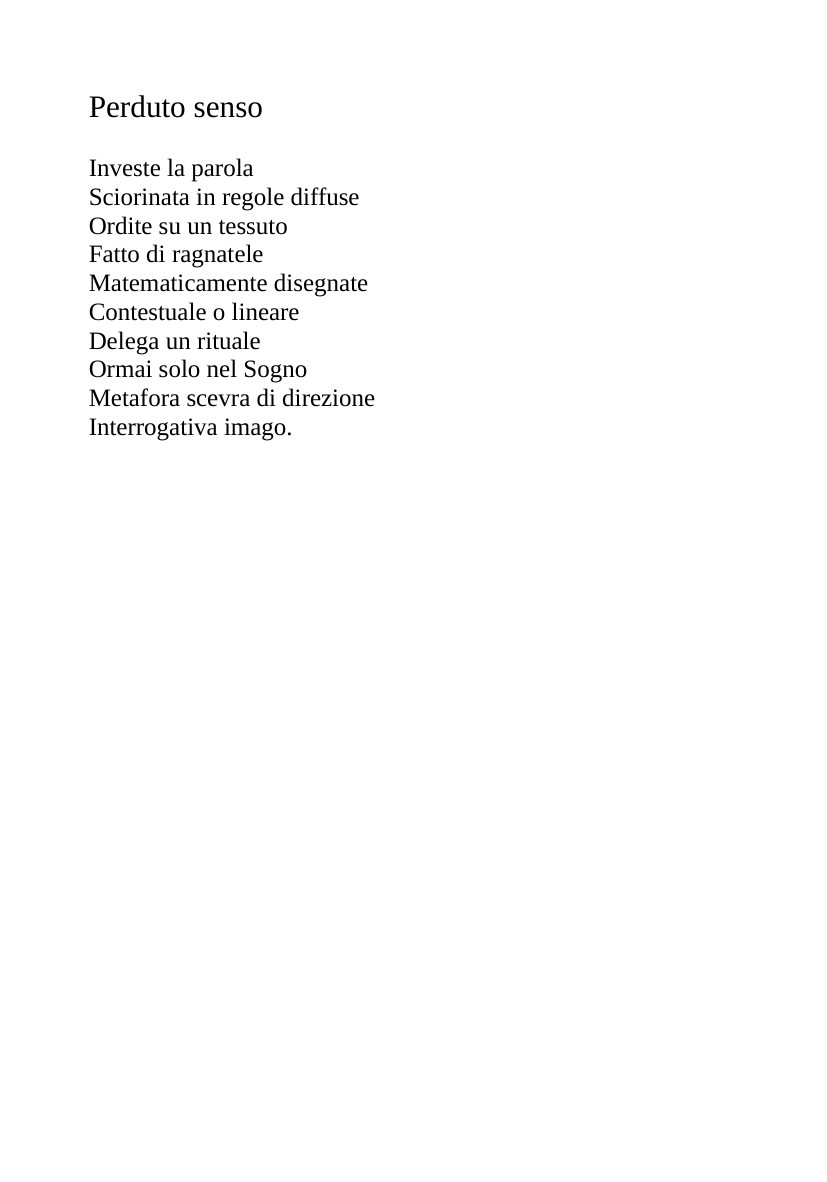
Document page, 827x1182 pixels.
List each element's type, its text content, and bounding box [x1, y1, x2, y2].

text Matematicamente disegnate [88, 268, 738, 297]
text Ormai solo nel Sogno [88, 354, 738, 383]
text Contestuale o lineare [88, 297, 738, 326]
text Ordite su un tessuto [88, 211, 738, 239]
text Investe la parola [88, 153, 738, 182]
text Interrogativa imago. [88, 412, 738, 441]
text Metafora scevra di direzione [88, 383, 738, 412]
text Perduto senso [88, 88, 738, 124]
text Fatto di ragnatele [88, 239, 738, 268]
text Delega un rituale [88, 326, 738, 354]
text Sciorinata in regole diffuse [88, 182, 738, 211]
